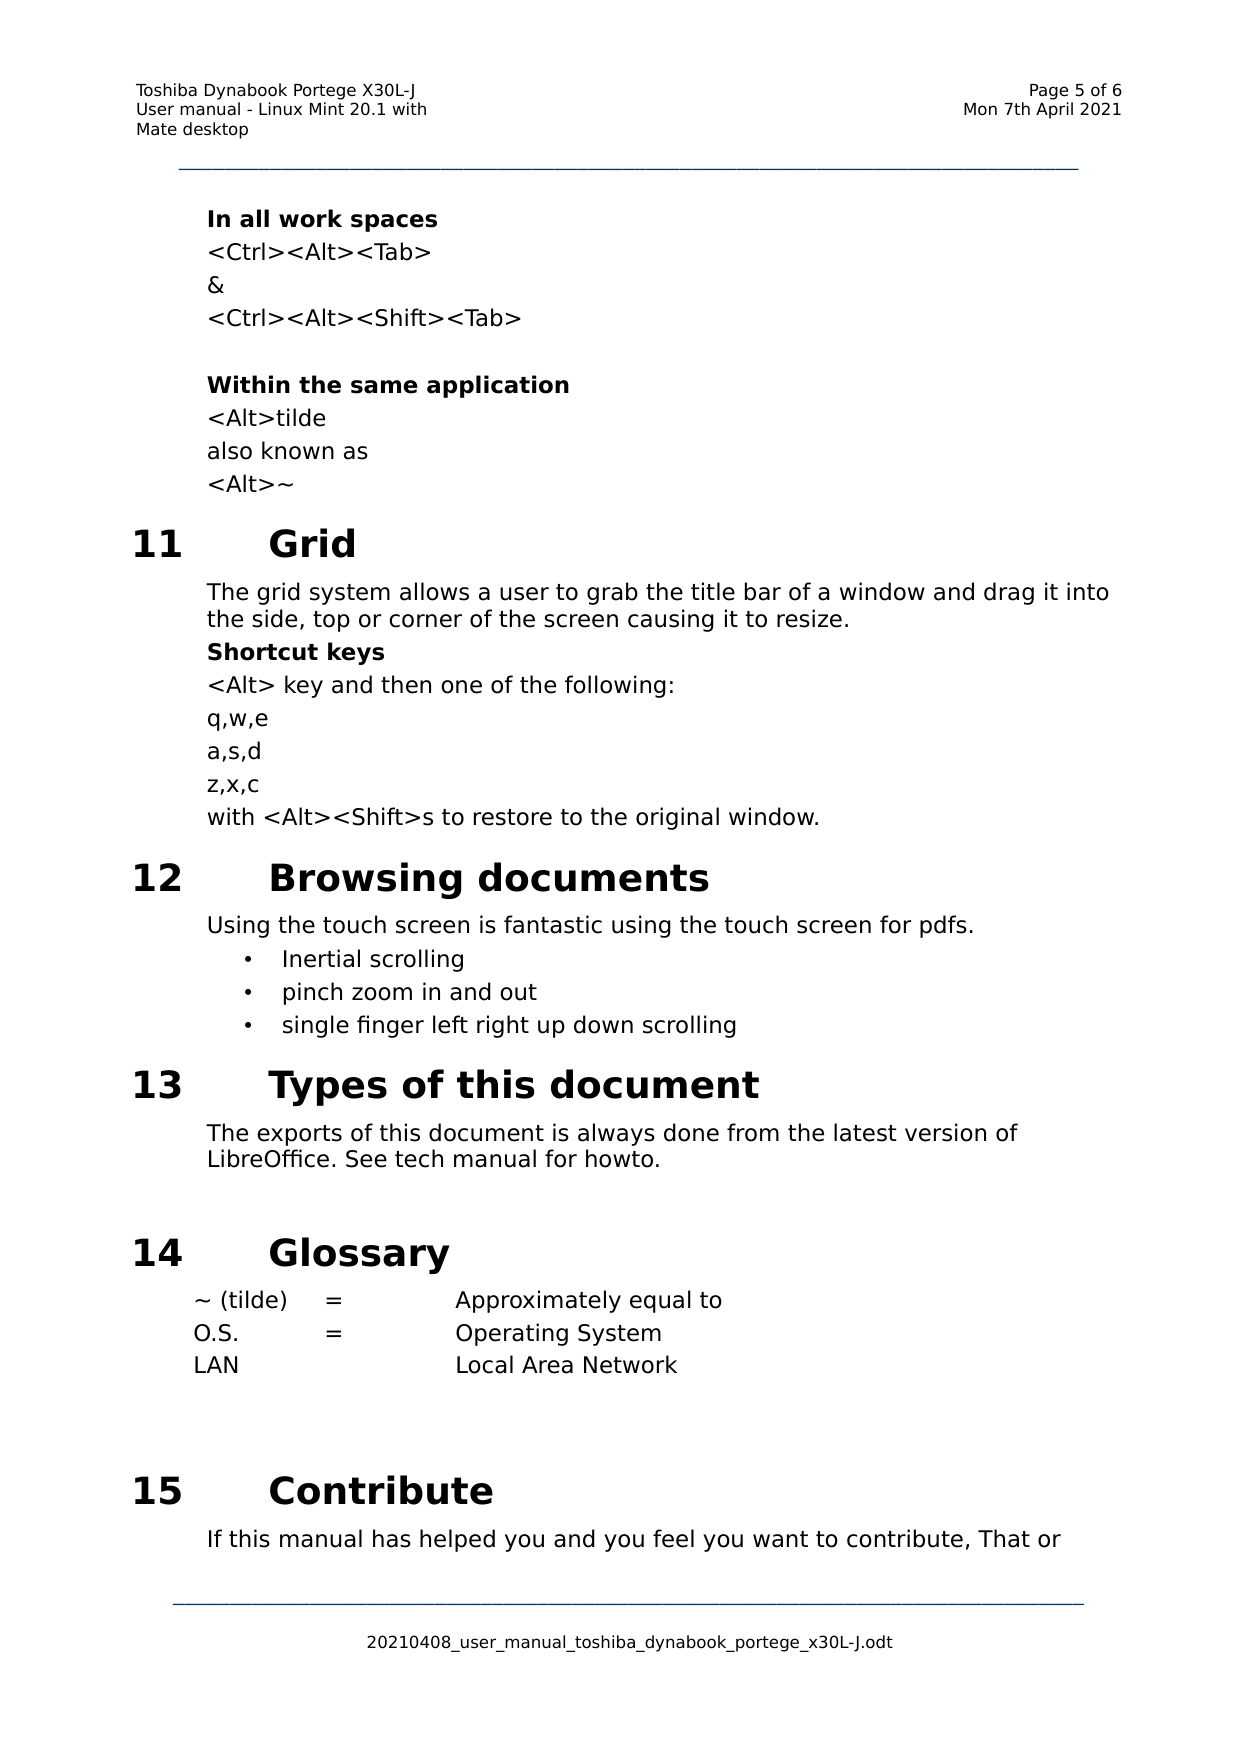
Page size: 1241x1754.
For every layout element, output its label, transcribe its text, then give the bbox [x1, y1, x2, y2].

text z,x,c [207, 771, 1122, 798]
table_cell [438, 1412, 1122, 1444]
text If this manual has helped you and you feel you want to contribute, That or [207, 1526, 1122, 1552]
table_cell [175, 1379, 306, 1412]
table_cell Local Area Network [438, 1347, 1122, 1379]
table_cell [306, 1347, 437, 1379]
subtitle Glossary [118, 1231, 1122, 1275]
table_header ~ (tilde) [175, 1281, 306, 1314]
table_cell [306, 1379, 437, 1412]
text q,w,e [207, 705, 1122, 732]
text also known as­ [207, 438, 1122, 465]
table_cell [175, 1412, 306, 1444]
text The grid system allows a user to grab the title bar of a window and drag it into the side, top or corner of the screen causing it to resize. [207, 579, 1122, 632]
table_cell Operating System [438, 1314, 1122, 1347]
text In all work spaces [207, 206, 1122, 233]
text The exports of this document is always done from the latest version of LibreOffice. See tech manual for howto. [207, 1120, 1122, 1173]
text <Ctrl><Alt><Tab> [207, 239, 1122, 266]
table_cell LAN [175, 1347, 306, 1379]
subtitle Contribute [118, 1469, 1122, 1513]
subtitle Types of this document [118, 1064, 1122, 1107]
subtitle Grid [118, 523, 1122, 566]
table_cell = [306, 1314, 437, 1347]
list single finger left right up down scrolling [244, 1012, 1122, 1039]
table_header = [306, 1281, 437, 1314]
text Shortcut keys [207, 639, 1122, 666]
text with <Alt><Shift>s to restore to the original window. [207, 804, 1122, 831]
text <Alt>tilde [207, 405, 1122, 432]
table_cell [438, 1379, 1122, 1412]
text <Alt> key and then one of the following: [207, 672, 1122, 699]
table_header Approximately equal to [438, 1281, 1122, 1314]
subtitle Browsing documents [118, 856, 1122, 900]
text Using the touch screen is fantastic using the touch screen for pdfs. [207, 913, 1122, 939]
text <Ctrl><Alt><Shift><Tab> [207, 306, 1122, 332]
text a,s,d [207, 738, 1122, 765]
list pinch zoom in and out [244, 979, 1122, 1006]
text Within the same application [207, 372, 1122, 398]
table_cell O.S. [175, 1314, 306, 1347]
text & [207, 272, 1122, 299]
list Inertial scrolling [244, 946, 1122, 972]
table_cell [306, 1412, 437, 1444]
text <Alt>~ [207, 471, 1122, 498]
